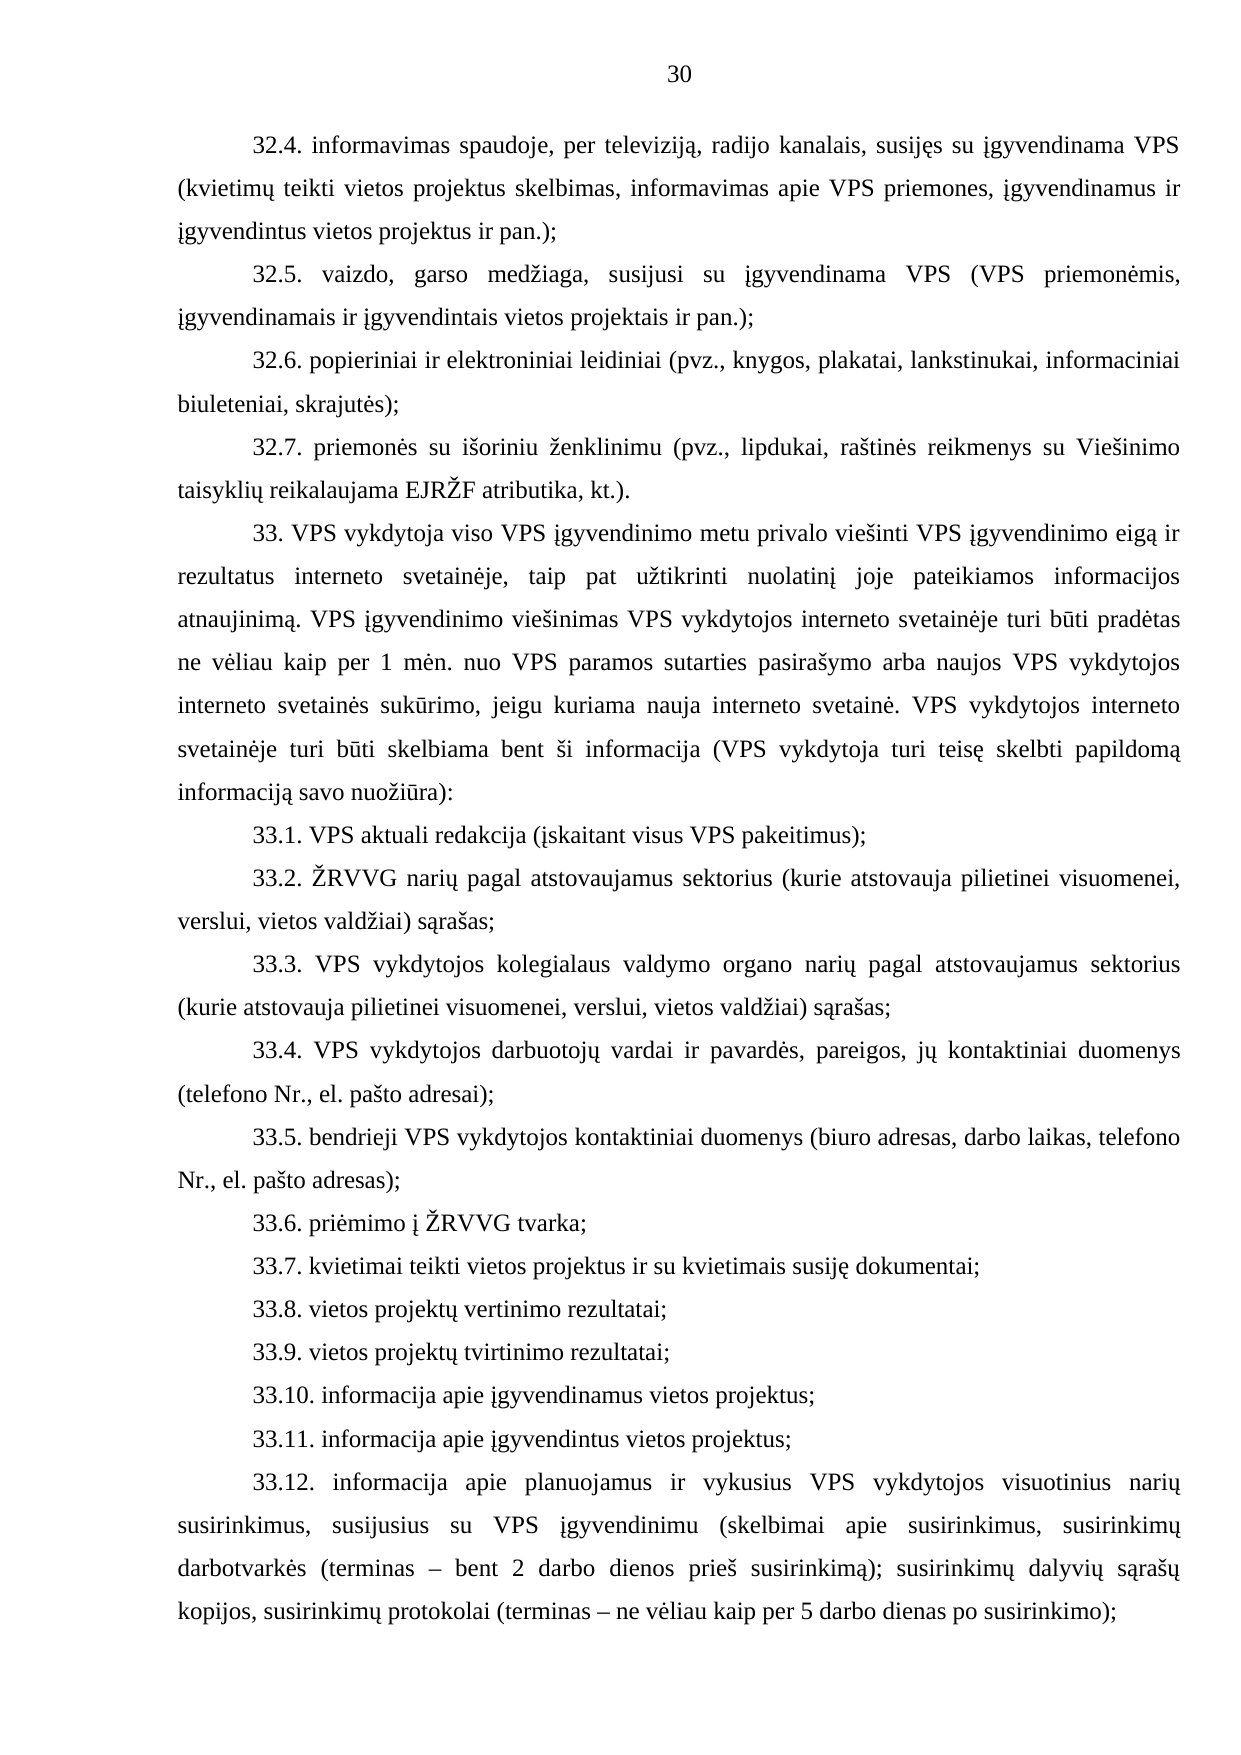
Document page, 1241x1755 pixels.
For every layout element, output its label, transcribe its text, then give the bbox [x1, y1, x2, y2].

text 33.9. vietos projektų tvirtinimo rezultatai; [177, 1337, 1181, 1366]
text 32.6. popieriniai ir elektroniniai leidiniai (pvz., knygos, plakatai, lankstinukai, informaciniai biuleteniai, skrajutės); [177, 346, 1181, 417]
text 33.10. informacija apie įgyvendinamus vietos projektus; [177, 1381, 1181, 1409]
text 33.3. VPS vykdytojos kolegialaus valdymo organo narių pagal atstovaujamus sektorius (kurie atstovauja pilietinei visuomenei, verslui, vietos valdžiai) sąrašas; [177, 949, 1181, 1021]
text 33.7. kvietimai teikti vietos projektus ir su kvietimais susiję dokumentai; [177, 1251, 1181, 1280]
text 32.5. vaizdo, garso medžiaga, susijusi su įgyvendinama VPS (VPS priemonėmis, įgyvendinamais ir įgyvendintais vietos projektais ir pan.); [177, 259, 1181, 331]
text 33.8. vietos projektų vertinimo rezultatai; [177, 1294, 1181, 1323]
text 33. VPS vykdytoja viso VPS įgyvendinimo metu privalo viešinti VPS įgyvendinimo eigą ir rezultatus interneto svetainėje, taip pat užtikrinti nuolatinį joje pateikiamos informacijos atnaujinimą. VPS įgyvendinimo viešinimas VPS vykdytojos interneto svetainėje turi būti pradėtas ne vėliau kaip per 1 mėn. nuo VPS paramos sutarties pasirašymo arba naujos VPS vykdytojos interneto svetainės sukūrimo, jeigu kuriama nauja interneto svetainė. VPS vykdytojos interneto svetainėje turi būti skelbiama bent ši informacija (VPS vykdytoja turi teisę skelbti papildomą informaciją savo nuožiūra): [177, 518, 1181, 806]
text 33.4. VPS vykdytojos darbuotojų vardai ir pavardės, pareigos, jų kontaktiniai duomenys (telefono Nr., el. pašto adresai); [177, 1036, 1181, 1107]
text 33.12. informacija apie planuojamus ir vykusius VPS vykdytojos visuotinius narių susirinkimus, susijusius su VPS įgyvendinimu (skelbimai apie susirinkimus, susirinkimų darbotvarkės (terminas – bent 2 darbo dienos prieš susirinkimą); susirinkimų dalyvių sąrašų kopijos, susirinkimų protokolai (terminas – ne vėliau kaip per 5 darbo dienas po susirinkimo); [177, 1467, 1181, 1625]
text 33.2. ŽRVVG narių pagal atstovaujamus sektorius (kurie atstovauja pilietinei visuomenei, verslui, vietos valdžiai) sąrašas; [177, 863, 1181, 935]
text 32.4. informavimas spaudoje, per televiziją, radijo kanalais, susijęs su įgyvendinama VPS (kvietimų teikti vietos projektus skelbimas, informavimas apie VPS priemones, įgyvendinamus ir įgyvendintus vietos projektus ir pan.); [177, 130, 1181, 245]
text 33.1. VPS aktuali redakcija (įskaitant visus VPS pakeitimus); [177, 820, 1181, 849]
text 33.5. bendrieji VPS vykdytojos kontaktiniai duomenys (biuro adresas, darbo laikas, telefono Nr., el. pašto adresas); [177, 1122, 1181, 1194]
text 32.7. priemonės su išoriniu ženklinimu (pvz., lipdukai, raštinės reikmenys su Viešinimo taisyklių reikalaujama EJRŽF atributika, kt.). [177, 432, 1181, 504]
text 33.11. informacija apie įgyvendintus vietos projektus; [177, 1424, 1181, 1452]
text 33.6. priėmimo į ŽRVVG tvarka; [177, 1208, 1181, 1237]
